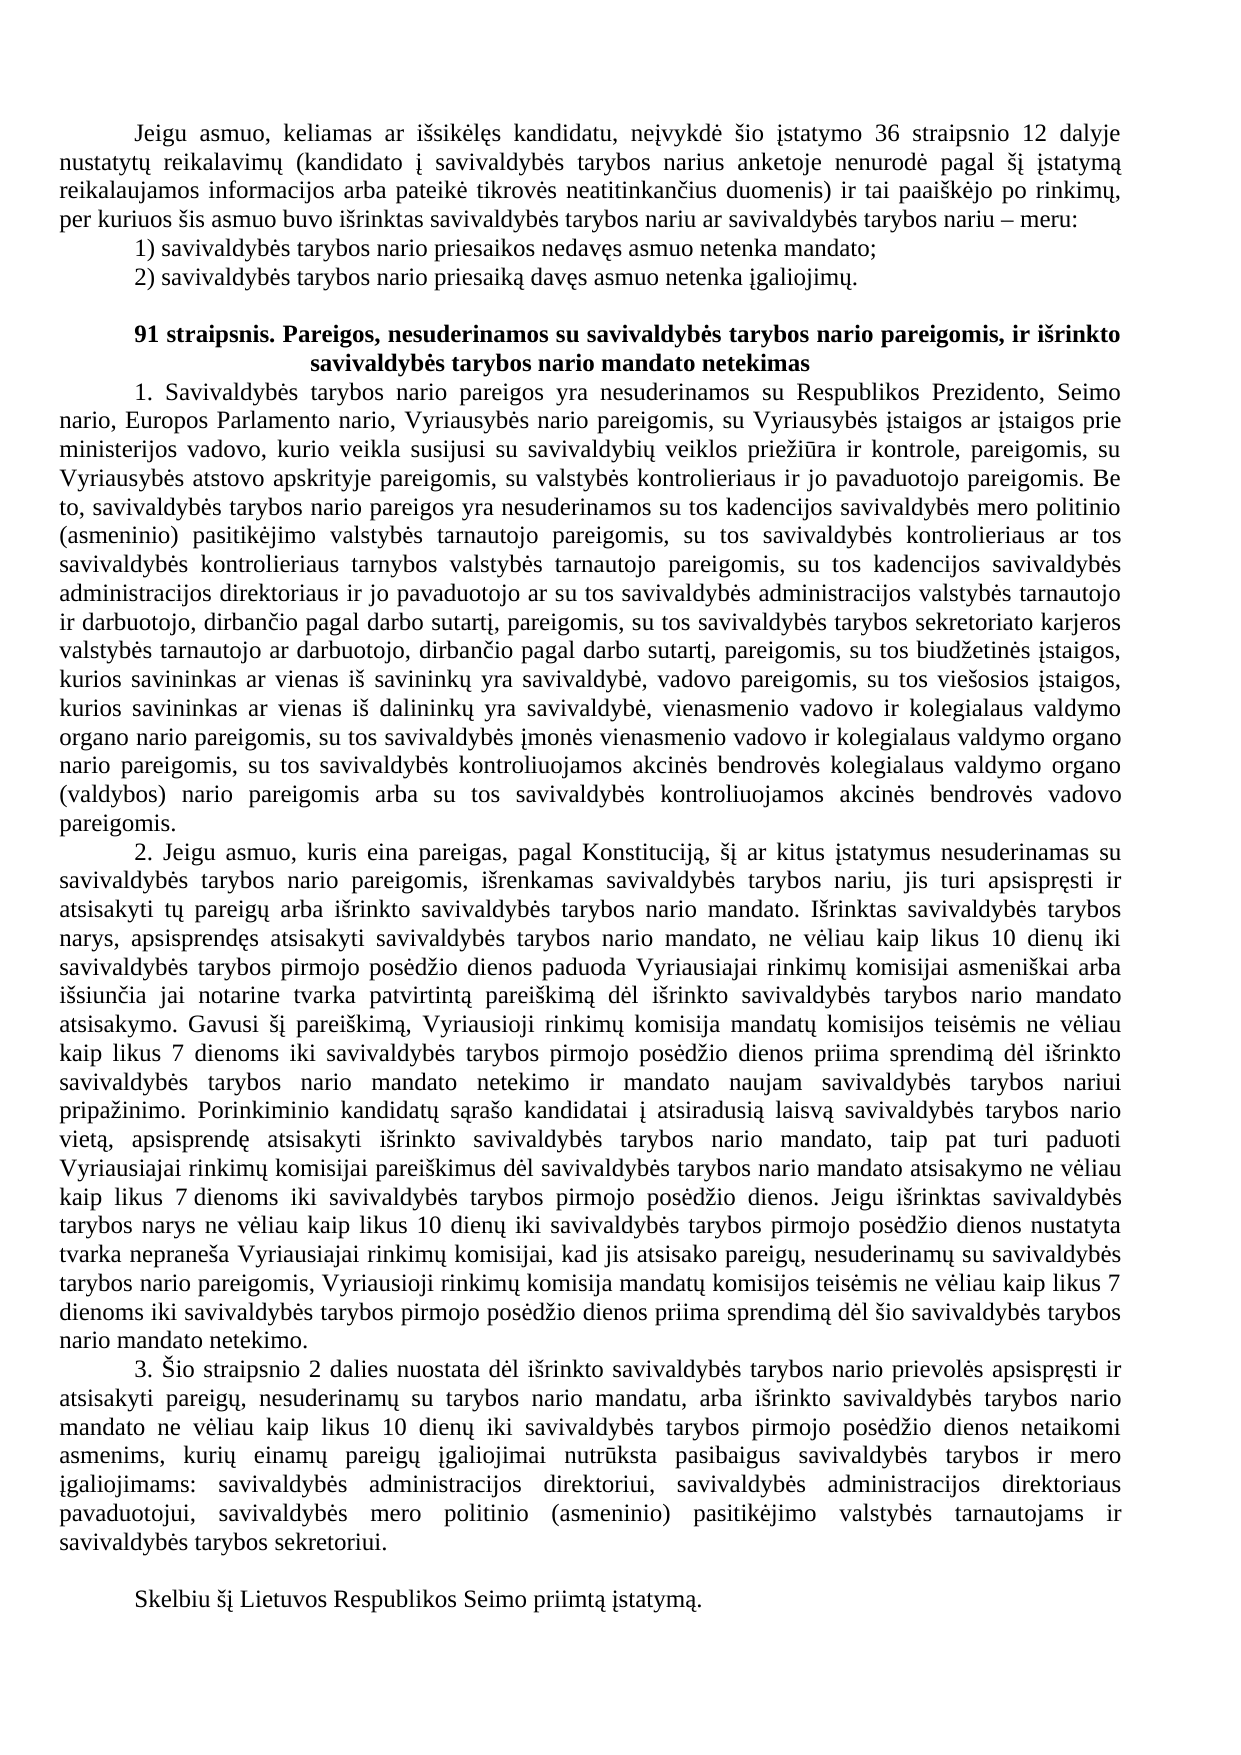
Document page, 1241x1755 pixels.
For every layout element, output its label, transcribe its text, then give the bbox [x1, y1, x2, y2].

text 3. Šio straipsnio 2 dalies nuostata dėl išrinkto savivaldybės tarybos nario prievolės apsispręsti ir atsisakyti pareigų, nesuderinamų su tarybos nario mandatu, arba išrinkto savivaldybės tarybos nario mandato ne vėliau kaip likus 10 dienų iki savivaldybės tarybos pirmojo posėdžio dienos netaikomi asmenims, kurių einamų pareigų įgaliojimai nutrūksta pasibaigus savivaldybės tarybos ir mero įgaliojimams: savivaldybės administracijos direktoriui, savivaldybės administracijos direktoriaus pavaduotojui, savivaldybės mero politinio (asmeninio) pasitikėjimo valstybės tarnautojams ir savivaldybės tarybos sekretoriui. [59, 1354, 1122, 1556]
text Jeigu asmuo, keliamas ar išsikėlęs kandidatu, neįvykdė šio įstatymo 36 straipsnio 12 dalyje nustatytų reikalavimų (kandidato į savivaldybės tarybos narius anketoje nenurodė pagal šį įstatymą reikalaujamos informacijos arba pateikė tikrovės neatitinkančius duomenis) ir tai paaiškėjo po rinkimų, per kuriuos šis asmuo buvo išrinktas savivaldybės tarybos nariu ar savivaldybės tarybos nariu – meru: [59, 118, 1122, 233]
text 2. Jeigu asmuo, kuris eina pareigas, pagal Konstituciją, šį ar kitus įstatymus nesuderinamas su savivaldybės tarybos nario pareigomis, išrenkamas savivaldybės tarybos nariu, jis turi apsispręsti ir atsisakyti tų pareigų arba išrinkto savivaldybės tarybos nario mandato. Išrinktas savivaldybės tarybos narys, apsisprendęs atsisakyti savivaldybės tarybos nario mandato, ne vėliau kaip likus 10 dienų iki savivaldybės tarybos pirmojo posėdžio dienos paduoda Vyriausiajai rinkimų komisijai asmeniškai arba išsiunčia jai notarine tvarka patvirtintą pareiškimą dėl išrinkto savivaldybės tarybos nario mandato atsisakymo. Gavusi šį pareiškimą, Vyriausioji rinkimų komisija mandatų komisijos teisėmis ne vėliau kaip likus 7 dienoms iki savivaldybės tarybos pirmojo posėdžio dienos priima sprendimą dėl išrinkto savivaldybės tarybos nario mandato netekimo ir mandato naujam savivaldybės tarybos nariui pripažinimo. Porinkiminio kandidatų sąrašo kandidatai į atsiradusią laisvą savivaldybės tarybos nario vietą, apsisprendę atsisakyti išrinkto savivaldybės tarybos nario mandato, taip pat turi paduoti Vyriausiajai rinkimų komisijai pareiškimus dėl savivaldybės tarybos nario mandato atsisakymo ne vėliau kaip likus 7 dienoms iki savivaldybės tarybos pirmojo posėdžio dienos. Jeigu išrinktas savivaldybės tarybos narys ne vėliau kaip likus 10 dienų iki savivaldybės tarybos pirmojo posėdžio dienos nustatyta tvarka nepraneša Vyriausiajai rinkimų komisijai, kad jis atsisako pareigų, nesuderinamų su savivaldybės tarybos nario pareigomis, Vyriausioji rinkimų komisija mandatų komisijos teisėmis ne vėliau kaip likus 7 dienoms iki savivaldybės tarybos pirmojo posėdžio dienos priima sprendimą dėl šio savivaldybės tarybos nario mandato netekimo. [59, 837, 1122, 1354]
text 2) savivaldybės tarybos nario priesaiką davęs asmuo netenka įgaliojimų. [59, 262, 1122, 291]
text Skelbiu šį Lietuvos Respublikos Seimo priimtą įstatymą. [59, 1584, 1122, 1613]
text 1. Savivaldybės tarybos nario pareigos yra nesuderinamos su Respublikos Prezidento, Seimo nario, Europos Parlamento nario, Vyriausybės nario pareigomis, su Vyriausybės įstaigos ar įstaigos prie ministerijos vadovo, kurio veikla susijusi su savivaldybių veiklos priežiūra ir kontrole, pareigomis, su Vyriausybės atstovo apskrityje pareigomis, su valstybės kontrolieriaus ir jo pavaduotojo pareigomis. Be to, savivaldybės tarybos nario pareigos yra nesuderinamos su tos kadencijos savivaldybės mero politinio (asmeninio) pasitikėjimo valstybės tarnautojo pareigomis, su tos savivaldybės kontrolieriaus ar tos savivaldybės kontrolieriaus tarnybos valstybės tarnautojo pareigomis, su tos kadencijos savivaldybės administracijos direktoriaus ir jo pavaduotojo ar su tos savivaldybės administracijos valstybės tarnautojo ir darbuotojo, dirbančio pagal darbo sutartį, pareigomis, su tos savivaldybės tarybos sekretoriato karjeros valstybės tarnautojo ar darbuotojo, dirbančio pagal darbo sutartį, pareigomis, su tos biudžetinės įstaigos, kurios savininkas ar vienas iš savininkų yra savivaldybė, vadovo pareigomis, su tos viešosios įstaigos, kurios savininkas ar vienas iš dalininkų yra savivaldybė, vienasmenio vadovo ir kolegialaus valdymo organo nario pareigomis, su tos savivaldybės įmonės vienasmenio vadovo ir kolegialaus valdymo organo nario pareigomis, su tos savivaldybės kontroliuojamos akcinės bendrovės kolegialaus valdymo organo (valdybos) nario pareigomis arba su tos savivaldybės kontroliuojamos akcinės bendrovės vadovo pareigomis. [59, 377, 1122, 837]
text 1) savivaldybės tarybos nario priesaikos nedavęs asmuo netenka mandato; [59, 233, 1122, 262]
text 91 straipsnis. Pareigos, nesuderinamos su savivaldybės tarybos nario pareigomis, ir išrinkto savivaldybės tarybos nario mandato netekimas [134, 319, 1122, 377]
